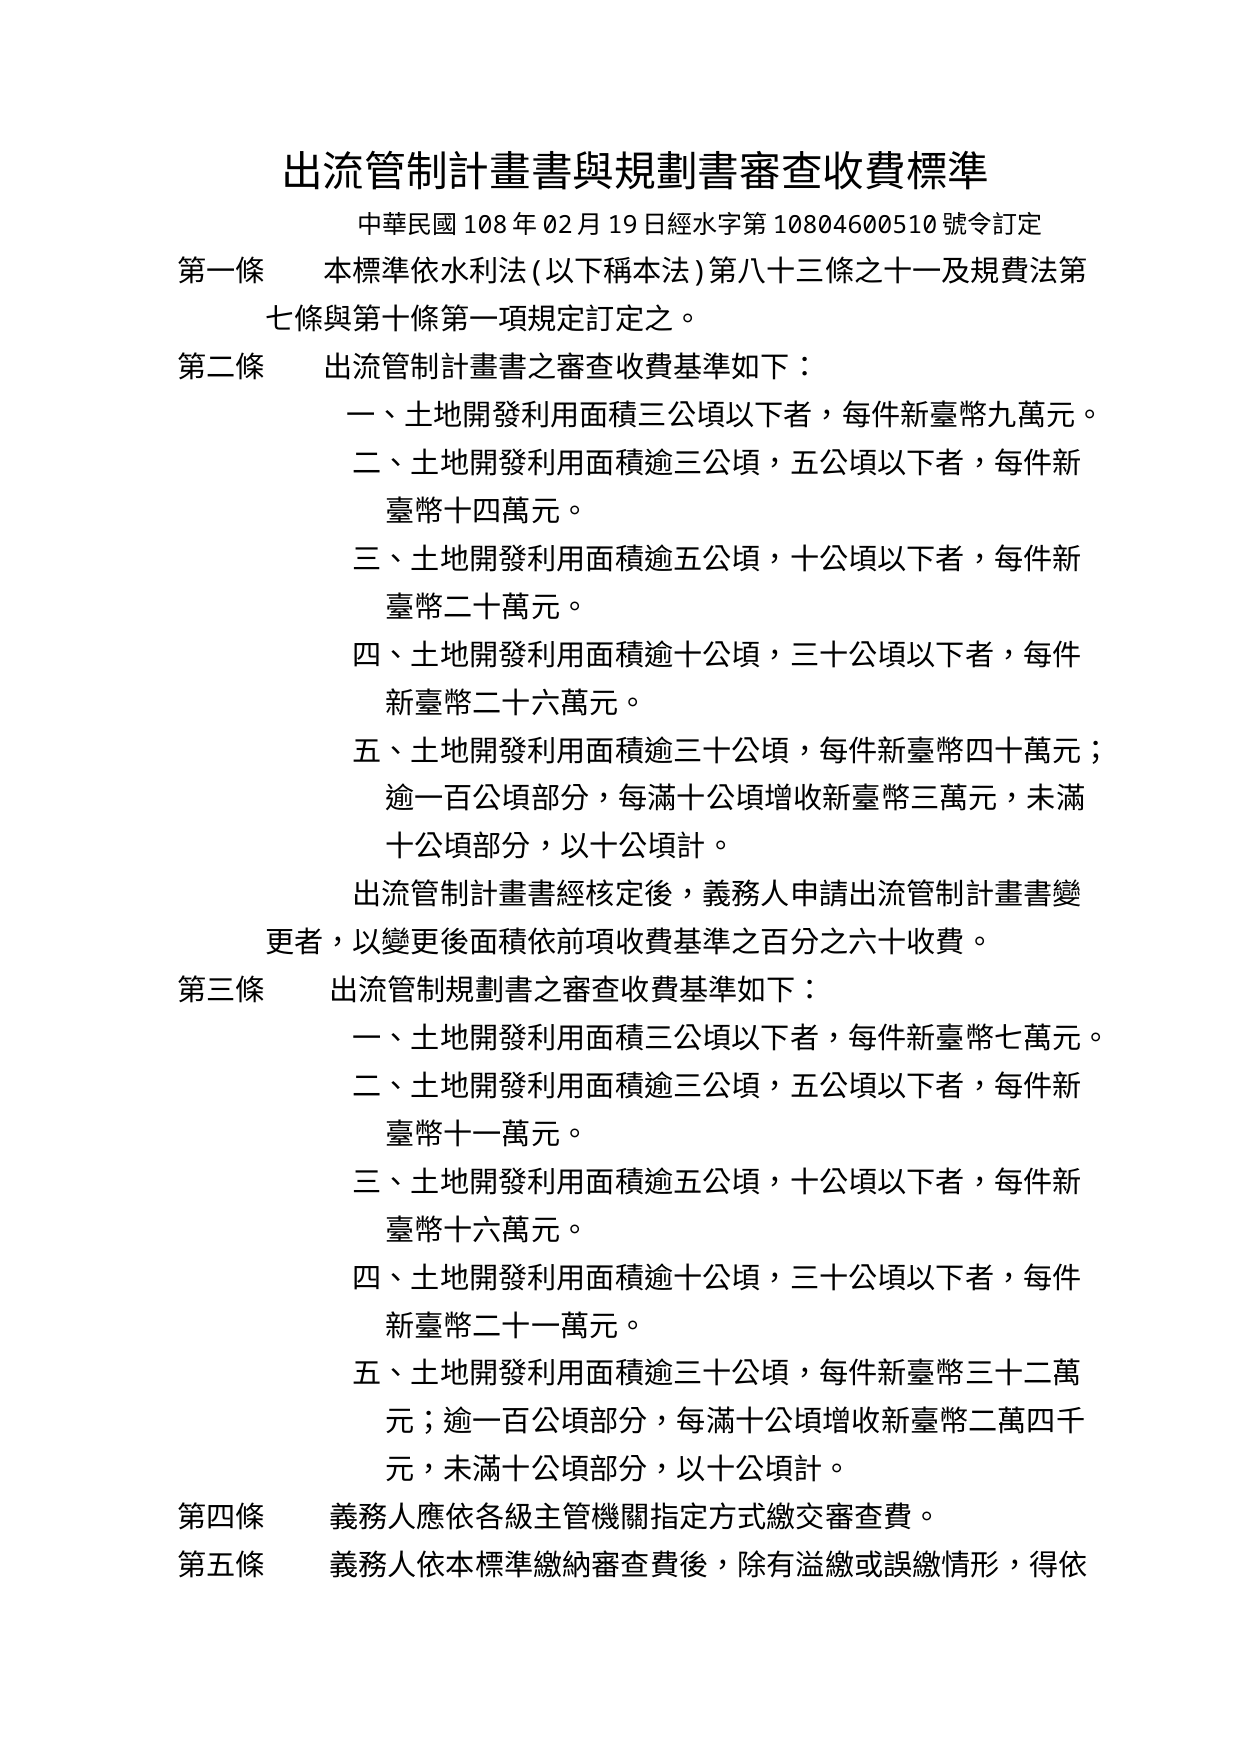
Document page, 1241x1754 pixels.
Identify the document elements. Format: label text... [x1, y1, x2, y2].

text 五、土地開發利用面積逾三十公頃，每件新臺幣三十二萬元；逾一百公頃部分，每滿十公頃增收新臺幣二萬四千元，未滿十公頃部分，以十公頃計。 [177, 1346, 1093, 1489]
text 三、土地開發利用面積逾五公頃，十公頃以下者，每件新臺幣十六萬元。 [177, 1154, 1093, 1250]
text 第二條 出流管制計畫書之審查收費基準如下： [177, 339, 1093, 387]
text 第四條 義務人應依各級主管機關指定方式繳交審查費。 [177, 1489, 1093, 1537]
text 中華民國108年02月19日經水字第10804600510號令訂定 [177, 196, 1093, 243]
text 四、土地開發利用面積逾十公頃，三十公頃以下者，每件新臺幣二十六萬元。 [177, 627, 1093, 723]
text 第一條 本標準依水利法(以下稱本法)第八十三條之十一及規費法第七條與第十條第一項規定訂定之。 [177, 243, 1093, 339]
text 二、土地開發利用面積逾三公頃，五公頃以下者，每件新臺幣十一萬元。 [177, 1058, 1093, 1154]
text 三、土地開發利用面積逾五公頃，十公頃以下者，每件新臺幣二十萬元。 [177, 531, 1093, 627]
text 四、土地開發利用面積逾十公頃，三十公頃以下者，每件新臺幣二十一萬元。 [177, 1250, 1093, 1346]
text 一、土地開發利用面積三公頃以下者，每件新臺幣七萬元。 [177, 1010, 1093, 1058]
text 一、土地開發利用面積三公頃以下者，每件新臺幣九萬元。 [206, 387, 1093, 435]
text 出流管制計畫書與規劃書審查收費標準 [177, 148, 1093, 196]
text 五、土地開發利用面積逾三十公頃，每件新臺幣四十萬元；逾一百公頃部分，每滿十公頃增收新臺幣三萬元，未滿十公頃部分，以十公頃計。 [177, 723, 1093, 866]
text 第三條 出流管制規劃書之審查收費基準如下： [177, 962, 1093, 1010]
text 出流管制計畫書經核定後，義務人申請出流管制計畫書變更者，以變更後面積依前項收費基準之百分之六十收費。 [177, 866, 1093, 962]
text 第五條 義務人依本標準繳納審查費後，除有溢繳或誤繳情形，得依 [177, 1537, 1093, 1585]
text 二、土地開發利用面積逾三公頃，五公頃以下者，每件新臺幣十四萬元。 [177, 435, 1093, 531]
